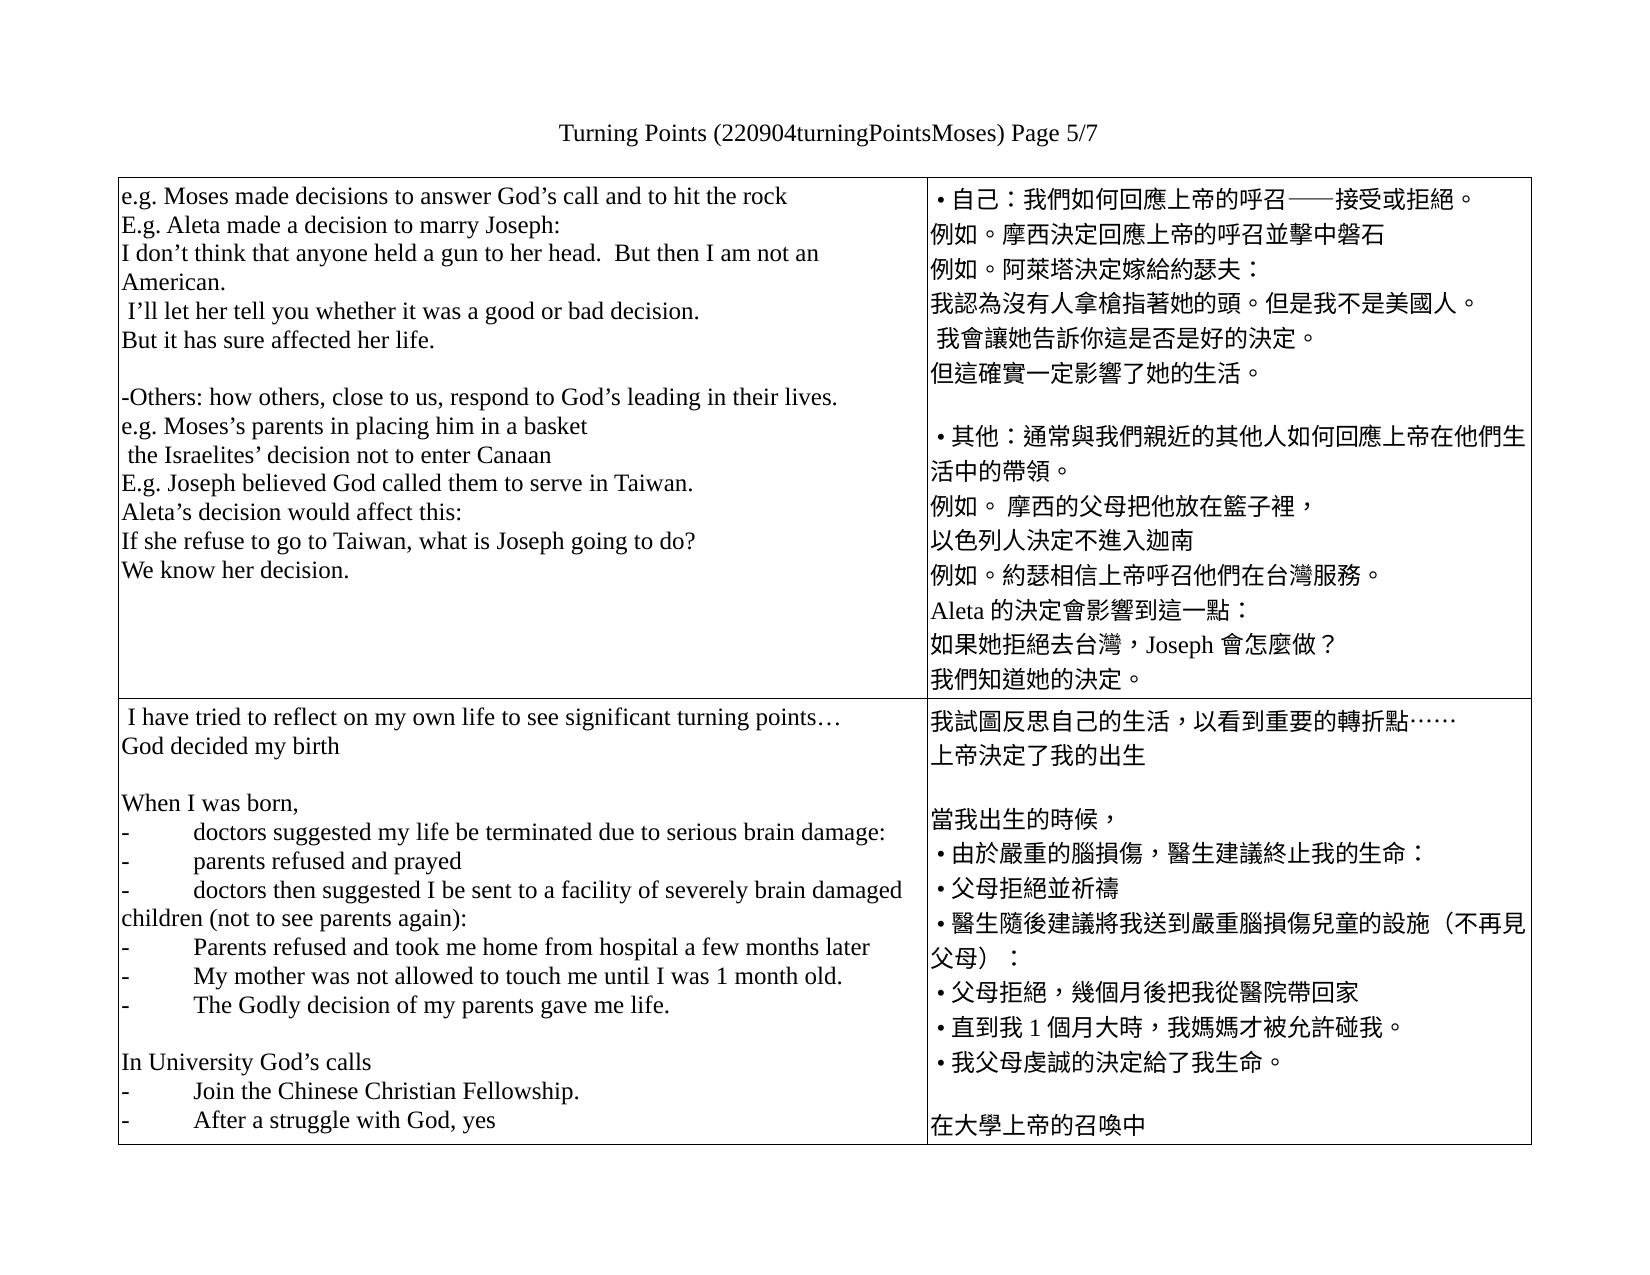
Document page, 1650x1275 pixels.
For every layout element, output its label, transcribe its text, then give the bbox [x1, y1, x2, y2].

table_cell • 自己：我們如何回應上帝的呼召——接受或拒絕。 例如。摩西決定回應上帝的呼召並擊中磐石 例如。阿萊塔決定嫁給約瑟夫： 我認為沒有人拿槍指著她的頭。但是我不是美國人。 我會讓她告訴你這是否是好的決定。 但這確實一定影響了她的生活。 • 其他：通常與我們親近的其他人如何回應上帝在他們生活中的帶領。 例如。 摩西的父母把他放在籃子裡， 以色列人決定不進入迦南 例如。約瑟相信上帝呼召他們在台灣服務。 Aleta 的決定會影響到這一點： 如果她拒絕去台灣，Joseph 會怎麼做？ 我們知道她的決定。 [928, 178, 1531, 698]
table_cell 我試圖反思自己的生活，以看到重要的轉折點…… 上帝決定了我的出生 當我出生的時候， • 由於嚴重的腦損傷，醫生建議終止我的生命： • 父母拒絕並祈禱 • 醫生隨後建議將我送到嚴重腦損傷兒童的設施（不再見父母）： • 父母拒絕，幾個月後把我從醫院帶回家 • 直到我 1 個月大時，我媽媽才被允許碰我。 • 我父母虔誠的決定給了我生命。 在大學上帝的召喚中 • 加入中國基督徒團契。 • 在與上帝鬥爭之後，是的 • 去神學院。 • 在與上帝討價還價之後，是的 • 前往亞洲。只要不是台灣都可以：中國或日本OK 在北京，遇到了我相信上帝已經為我準備結婚的女孩。一切兼容 • 但上帝說不，現在不可能。為什麼？ • 她和一個姐姐一起學習了兩年聖經，在我到達之前大約兩個月，她做出了決定，跟隨耶穌的成本太高了 • 別人的決定影響了我的人生軌跡 在青島，結交了一個女孩。 • 其他姊妹告誡我要盡快分手，因為她對耶穌並不真正感興趣 • 我拒絕了，雖然我心裡知道這位姊妹是對的。 • 因此，上帝讓我暫時離開中國。 神指給我吳秀滿，告訴我這是嫁給我的那個 • 我一開始爭論：她是台灣人。醫生說她很可能在 2 年內死亡。她和我媽媽相處不來。我媽媽希望我娶個中國姑娘。 • 經過幾個月的禱告，我問她， • 幾個月後她同意了。 2014年，我相信神帶領我的家人回到加拿大。 我的妻子拒絕了。 死亡時間：那將是上帝的決定。 還有許多其他轉折點，但在審視我的生活時，我認為這些是最重要的 [928, 699, 1531, 1144]
table_cell I have tried to reflect on my own life to see significant turning points… God decided my birth When I was born, doctors suggested my life be terminated due to serious brain damage: parents refused and prayed doctors then suggested I be sent to a facility of severely brain damaged children (not to see parents again): Parents refused and took me home from hospital a few months later My mother was not allowed to touch me until I was 1 month old. The Godly decision of my parents gave me life. In University God’s calls Join the Chinese Christian Fellowship. After a struggle with God, yes Go to seminary. After bargaining with God, Yes Go to Asia. OK as long as not Taiwan: China or Japan are OK In Beijing, met the girl I believe God had prepared for me to marry. Everything compatible But God said no, now not possible. Why? She had studied Bible for 2 years with a sister and about 2 months before I arrived she made her decision, it cost too much to follow Jesus Another person’s decision affected my life route In Qingdao, became friends with a girl. Other sisters warned me to break off quickly as she was not really interested in Jesus I refused although I knew in my heart this sister was right. As a result of this, God told me to leave China for a time. God pointed out to me Wu Hsiuman and told me this is the one to marry I argued at first: She is Taiwanese. Doctors say she is likely to die within 2 years. She does not get along with my mother. My mother hope I would marry a Chinese girl. -After a few months in prayer, I asked her • a few months later she agreed. In 2014, I believe that God was leading my family to Canada. My wife refused. Time of death: That will be God’s decision. There are many other turning points but in looking at my life I think these are the most important [119, 699, 927, 1144]
table_cell e.g. Moses made decisions to answer God’s call and to hit the rock E.g. Aleta made a decision to marry Joseph: I don’t think that anyone held a gun to her head. But then I am not an American. I’ll let her tell you whether it was a good or bad decision. But it has sure affected her life. -Others: how others, close to us, respond to God’s leading in their lives. e.g. Moses’s parents in placing him in a basket the Israelites’ decision not to enter Canaan E.g. Joseph believed God called them to serve in Taiwan. Aleta’s decision would affect this: If she refuse to go to Taiwan, what is Joseph going to do? We know her decision. [119, 178, 927, 698]
